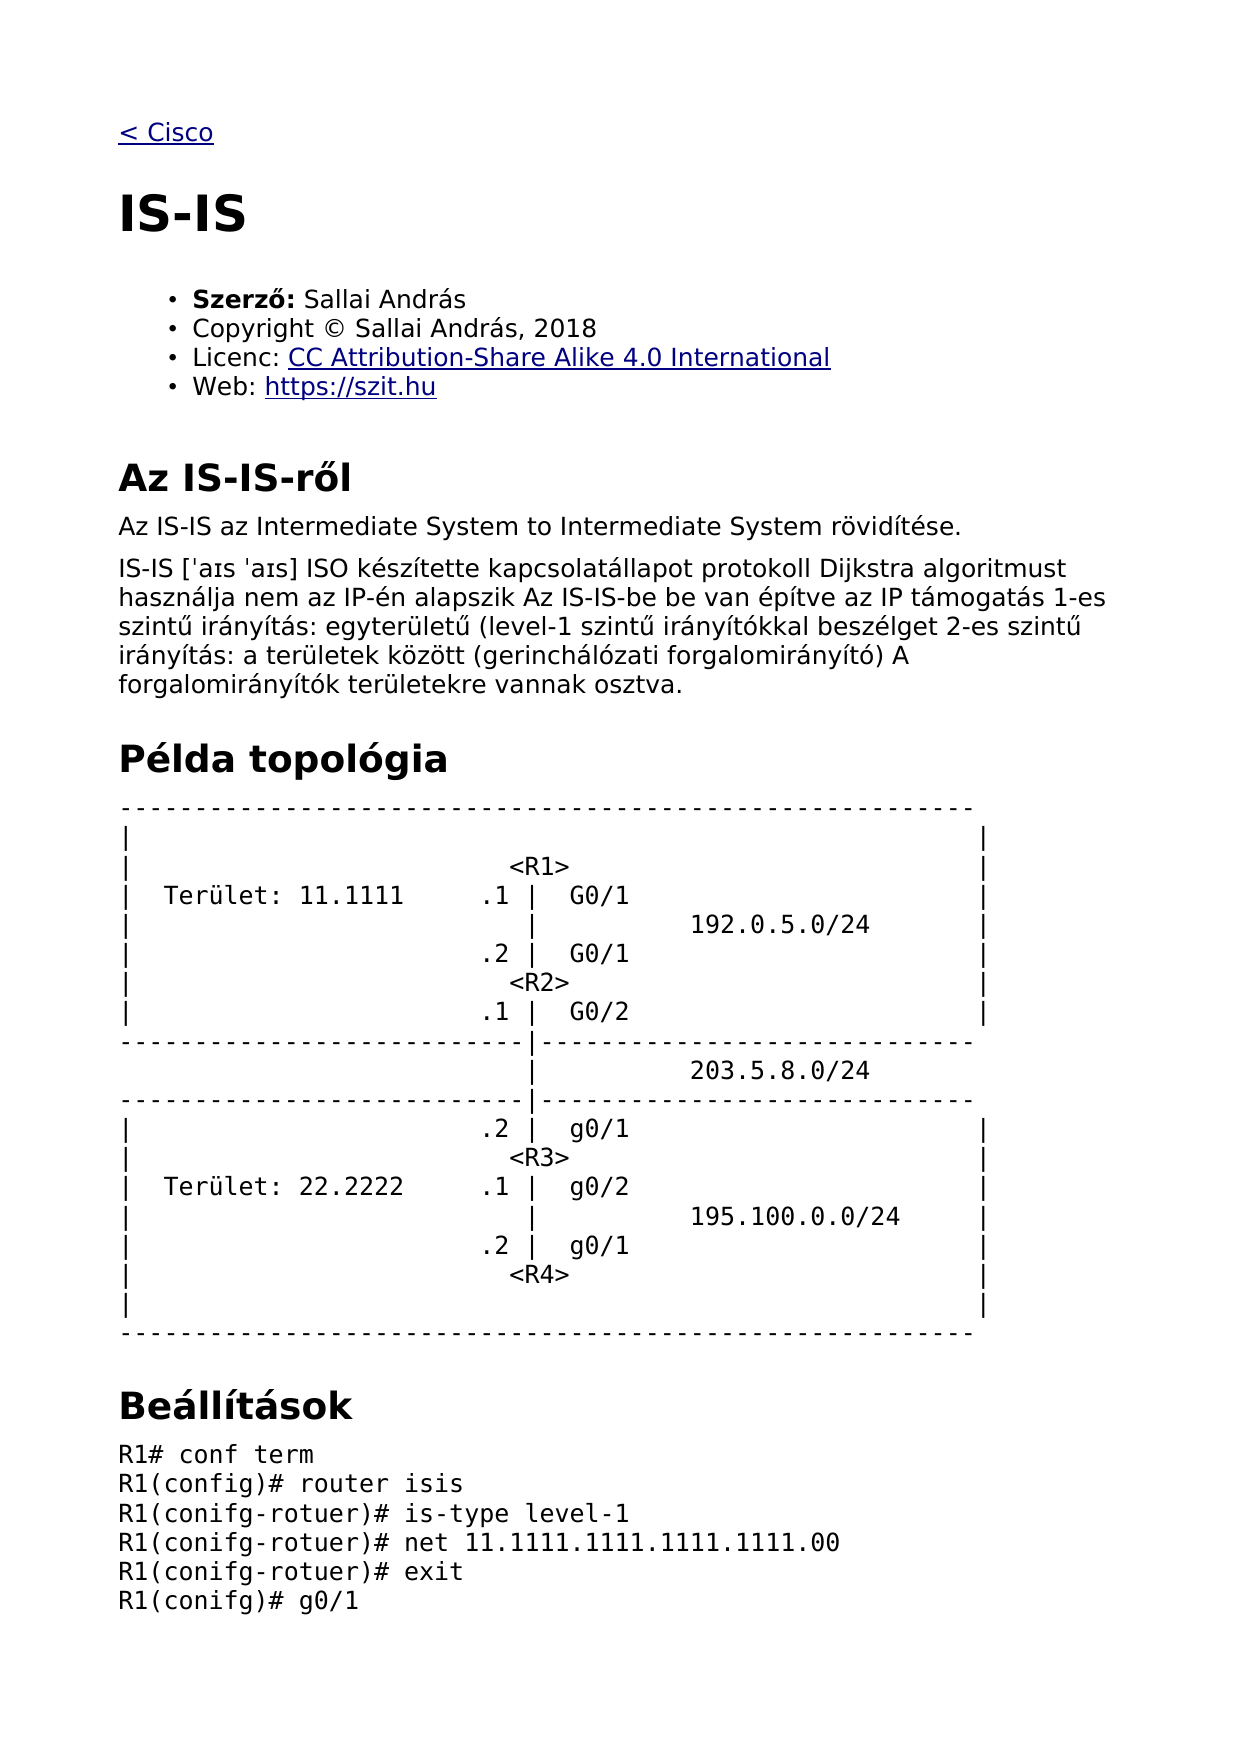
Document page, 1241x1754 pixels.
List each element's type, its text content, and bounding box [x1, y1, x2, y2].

text Az IS-IS az Intermediate System to Intermediate System rövidítése. [118, 512, 1122, 541]
subtitle Beállítások [118, 1384, 1122, 1428]
list Licenc: CC Attribution-Share Alike 4.0 International [177, 343, 1122, 372]
text IS-IS [ˈaɪs ˈaɪs] ISO készítette kapcsolatállapot protokoll Dijkstra algoritmust használja nem az IP-én alapszik Az IS-IS-be be van építve az IP támogatás 1-es szintű irányítás: egyterületű (level-1 szintű irányítókkal beszélget 2-es szintű irányítás: a területek között (gerinchálózati forgalomirányító) A forgalomirányítók területekre vannak osztva. [118, 554, 1122, 700]
subtitle Az IS-IS-ről [118, 456, 1122, 500]
list Copyright © Sallai András, 2018 [177, 314, 1122, 343]
list Szerző: Sallai András [177, 285, 1122, 314]
text < Cisco [118, 118, 1122, 147]
text --------------------------------------------------------- | | | <R1> | | Terület: 11.1111 .1 | G0/1 | | | 192.0.5.0/24 | | .2 | G0/1 | | <R2> | | .1 | G0/2 | ---------------------------|----------------------------- | 203.5.8.0/24 ---------------------------|----------------------------- | .2 | g0/1 | | <R3> | | Terület: 22.2222 .1 | g0/2 | | | 195.100.0.0/24 | | .2 | g0/1 | | <R4> | | | --------------------------------------------------------- [118, 793, 1122, 1348]
list Web: https://szit.hu [177, 372, 1122, 402]
subtitle Példa topológia [118, 737, 1122, 781]
subtitle IS-IS [118, 185, 1122, 243]
text R1# conf term R1(config)# router isis R1(conifg-rotuer)# is-type level-1 R1(conifg-rotuer)# net 11.1111.1111.1111.1111.00 R1(conifg-rotuer)# exit R1(conifg)# g0/1 [118, 1441, 1122, 1616]
